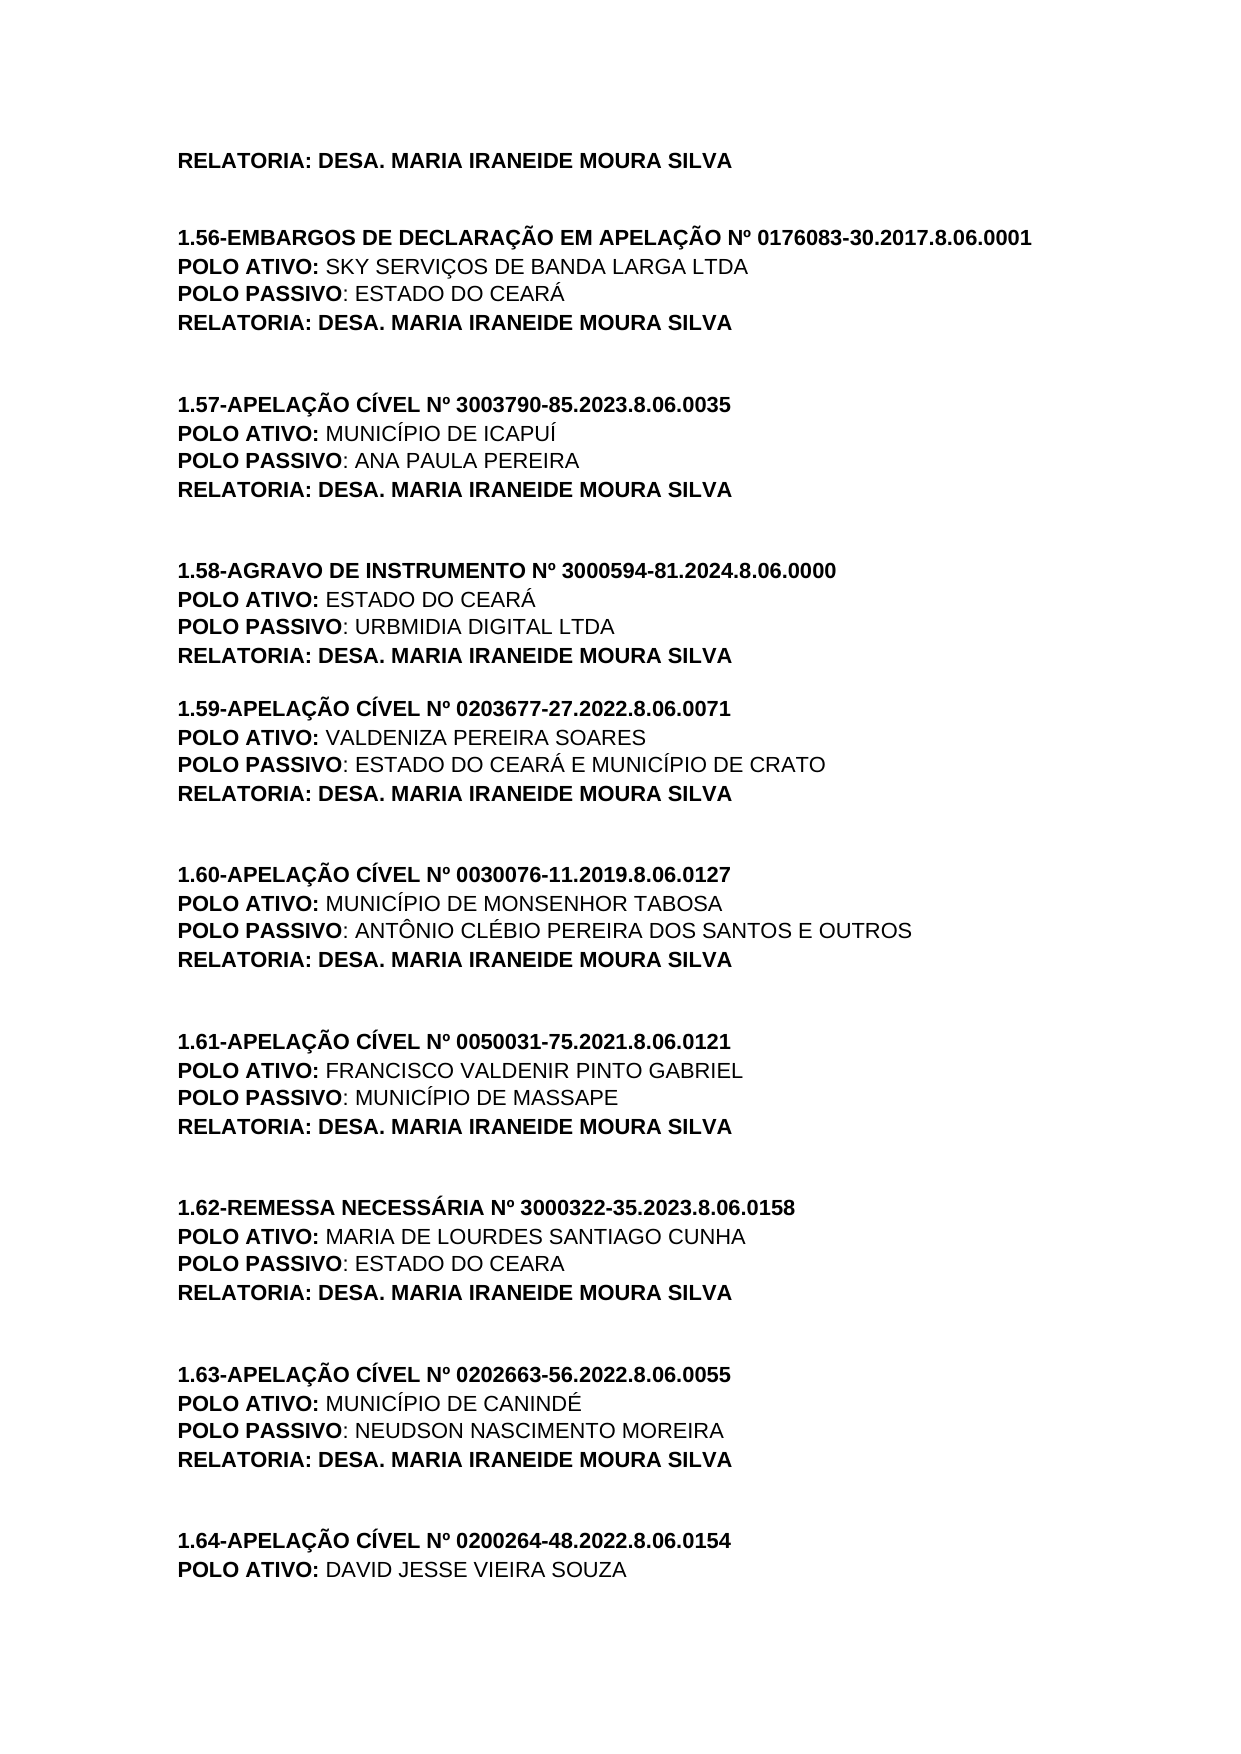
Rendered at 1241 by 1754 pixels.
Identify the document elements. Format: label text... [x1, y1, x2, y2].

text POLO ATIVO: MUNICÍPIO DE ICAPUÍ [177, 421, 1063, 446]
text POLO PASSIVO: ESTADO DO CEARA [177, 1251, 1063, 1276]
text 1.58-AGRAVO DE INSTRUMENTO Nº 3000594-81.2024.8.06.0000 [177, 558, 1063, 583]
text 1.59-APELAÇÃO CÍVEL Nº 0203677-27.2022.8.06.0071 [177, 696, 1063, 721]
text POLO ATIVO: MUNICÍPIO DE MONSENHOR TABOSA [177, 891, 1063, 916]
text RELATORIA: DESA. MARIA IRANEIDE MOURA SILVA [177, 947, 1063, 972]
text RELATORIA: DESA. MARIA IRANEIDE MOURA SILVA [177, 148, 1063, 173]
text POLO PASSIVO: ESTADO DO CEARÁ E MUNICÍPIO DE CRATO [177, 752, 1063, 777]
text POLO PASSIVO: MUNICÍPIO DE MASSAPE [177, 1085, 1063, 1110]
text 1.64-APELAÇÃO CÍVEL Nº 0200264-48.2022.8.06.0154 [177, 1528, 1063, 1553]
text RELATORIA: DESA. MARIA IRANEIDE MOURA SILVA [177, 1280, 1063, 1305]
text POLO PASSIVO: ANA PAULA PEREIRA [177, 448, 1063, 473]
text RELATORIA: DESA. MARIA IRANEIDE MOURA SILVA [177, 643, 1063, 668]
text RELATORIA: DESA. MARIA IRANEIDE MOURA SILVA [177, 1447, 1063, 1472]
text POLO ATIVO: MARIA DE LOURDES SANTIAGO CUNHA [177, 1224, 1063, 1249]
text POLO ATIVO: FRANCISCO VALDENIR PINTO GABRIEL [177, 1057, 1063, 1083]
text 1.63-APELAÇÃO CÍVEL Nº 0202663-56.2022.8.06.0055 [177, 1361, 1063, 1387]
text RELATORIA: DESA. MARIA IRANEIDE MOURA SILVA [177, 310, 1063, 336]
text POLO PASSIVO: ANTÔNIO CLÉBIO PEREIRA DOS SANTOS E OUTROS [177, 918, 1063, 943]
text 1.61-APELAÇÃO CÍVEL Nº 0050031-75.2021.8.06.0121 [177, 1028, 1063, 1054]
text POLO ATIVO: ESTADO DO CEARÁ [177, 587, 1063, 612]
text POLO PASSIVO: ESTADO DO CEARÁ [177, 281, 1063, 307]
text POLO PASSIVO: URBMIDIA DIGITAL LTDA [177, 614, 1063, 639]
text 1.57-APELAÇÃO CÍVEL Nº 3003790-85.2023.8.06.0035 [177, 392, 1063, 417]
text RELATORIA: DESA. MARIA IRANEIDE MOURA SILVA [177, 477, 1063, 502]
text 1.56-EMBARGOS DE DECLARAÇÃO EM APELAÇÃO Nº 0176083-30.2017.8.06.0001 [177, 225, 1063, 250]
text POLO ATIVO: VALDENIZA PEREIRA SOARES [177, 724, 1063, 750]
text RELATORIA: DESA. MARIA IRANEIDE MOURA SILVA [177, 1114, 1063, 1139]
text POLO PASSIVO: NEUDSON NASCIMENTO MOREIRA [177, 1418, 1063, 1443]
text RELATORIA: DESA. MARIA IRANEIDE MOURA SILVA [177, 781, 1063, 806]
text 1.60-APELAÇÃO CÍVEL Nº 0030076-11.2019.8.06.0127 [177, 862, 1063, 887]
text POLO ATIVO: MUNICÍPIO DE CANINDÉ [177, 1390, 1063, 1416]
text POLO ATIVO: SKY SERVIÇOS DE BANDA LARGA LTDA [177, 254, 1063, 279]
text POLO ATIVO: DAVID JESSE VIEIRA SOUZA [177, 1557, 1063, 1582]
text 1.62-REMESSA NECESSÁRIA Nº 3000322-35.2023.8.06.0158 [177, 1195, 1063, 1220]
